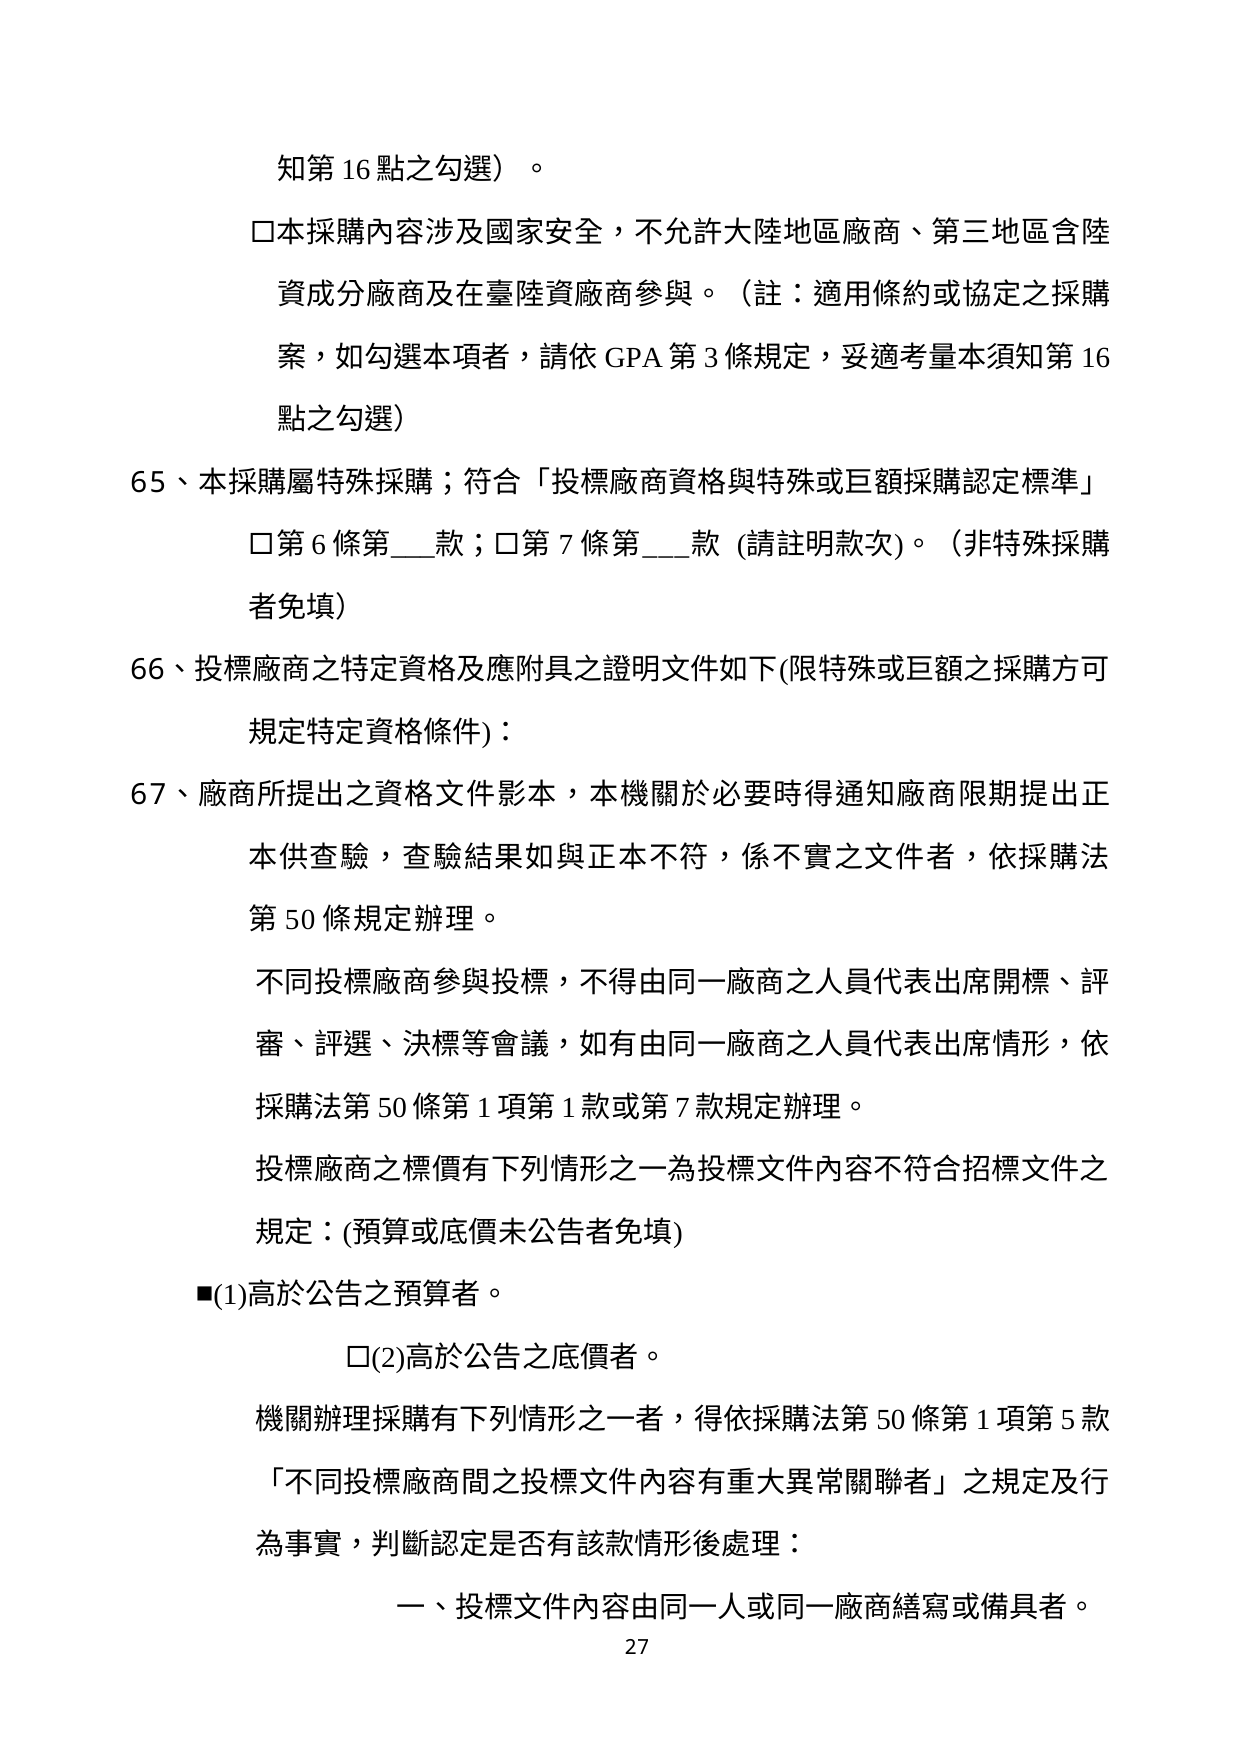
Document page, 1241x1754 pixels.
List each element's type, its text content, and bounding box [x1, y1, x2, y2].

text ■(1)高於公告之預算者。 [130, 1250, 1110, 1313]
text 機關辦理採購有下列情形之一者，得依採購法第50條第1項第5款「不同投標廠商間之投標文件內容有重大異常關聯者」之規定及行為事實，判斷認定是否有該款情形後處理： [255, 1375, 1110, 1563]
text 本採購內容涉及國家安全，不允許大陸地區廠商、第三地區含陸資成分廠商及在臺陸資廠商參與。（註：適用條約或協定之採購案，如勾選本項者，請依GPA第3條規定，妥適考量本須知第16點之勾選） [250, 188, 1110, 438]
text (2)高於公告之底價者。 [287, 1313, 1110, 1375]
text 不同投標廠商參與投標，不得由同一廠商之人員代表出席開標、評審、評選、決標等會議，如有由同一廠商之人員代表出席情形，依採購法第50條第1項第1款或第7款規定辦理。 [255, 938, 1110, 1125]
text 一、投標文件內容由同一人或同一廠商繕寫或備具者。 [397, 1563, 1110, 1625]
list 廠商所提出之資格文件影本，本機關於必要時得通知廠商限期提出正本供查驗，查驗結果如與正本不符，係不實之文件者，依採購法第50條規定辦理。 [130, 750, 1110, 938]
text 投標廠商之標價有下列情形之一為投標文件內容不符合招標文件之規定：(預算或底價未公告者免填) [255, 1125, 1110, 1250]
list 本採購屬特殊採購；符合「投標廠商資格與特殊或巨額採購認定標準」第6條第___款；第7條第___款 (請註明款次)。（非特殊採購者免填） [130, 438, 1110, 625]
text 知第16點之勾選）。 [250, 125, 1110, 188]
list 投標廠商之特定資格及應附具之證明文件如下(限特殊或巨額之採購方可規定特定資格條件)： [130, 625, 1110, 750]
